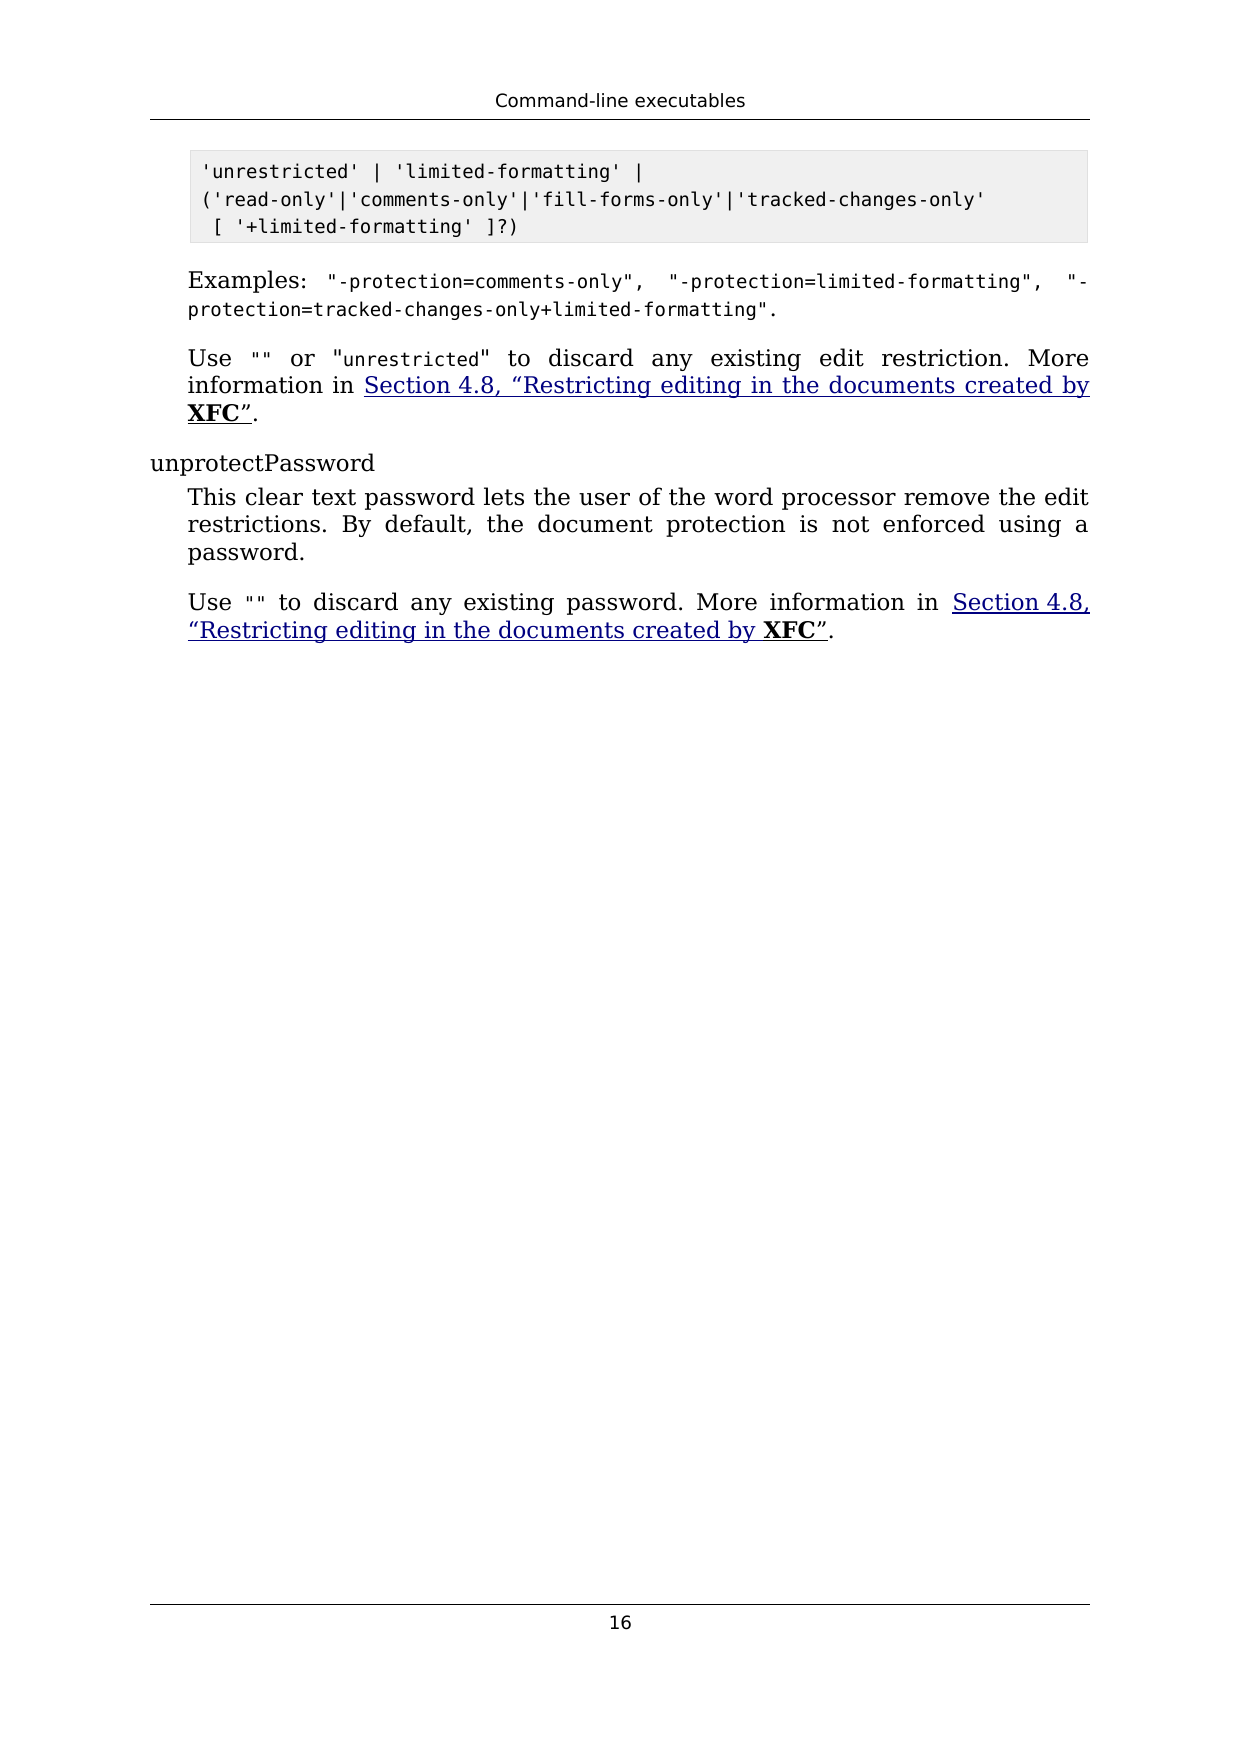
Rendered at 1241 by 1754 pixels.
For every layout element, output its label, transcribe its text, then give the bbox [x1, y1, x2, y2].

text Use "" or "unrestricted" to discard any existing edit restriction. More information in Section 4.8, “Restricting editing in the documents created by XFC”. [187, 344, 1090, 427]
text This clear text password lets the user of the word processor remove the edit restrictions. By default, the document protection is not enforced using a password. [187, 483, 1090, 566]
text 'unrestricted' | 'limited-formatting' | ('read-only'|'comments-only'|'fill-forms-only'|'tracked-changes-only' [ '+limited-formatting' ]?) [191, 151, 1087, 242]
text unprotectPassword [150, 450, 1090, 477]
text Examples: "-protection=comments-only", "-protection=limited-formatting", "-protection=tracked-changes-only+limited-formatting". [187, 266, 1090, 321]
text Use "" to discard any existing password. More information in Section 4.8, “Restricting editing in the documents created by XFC”. [187, 588, 1090, 643]
